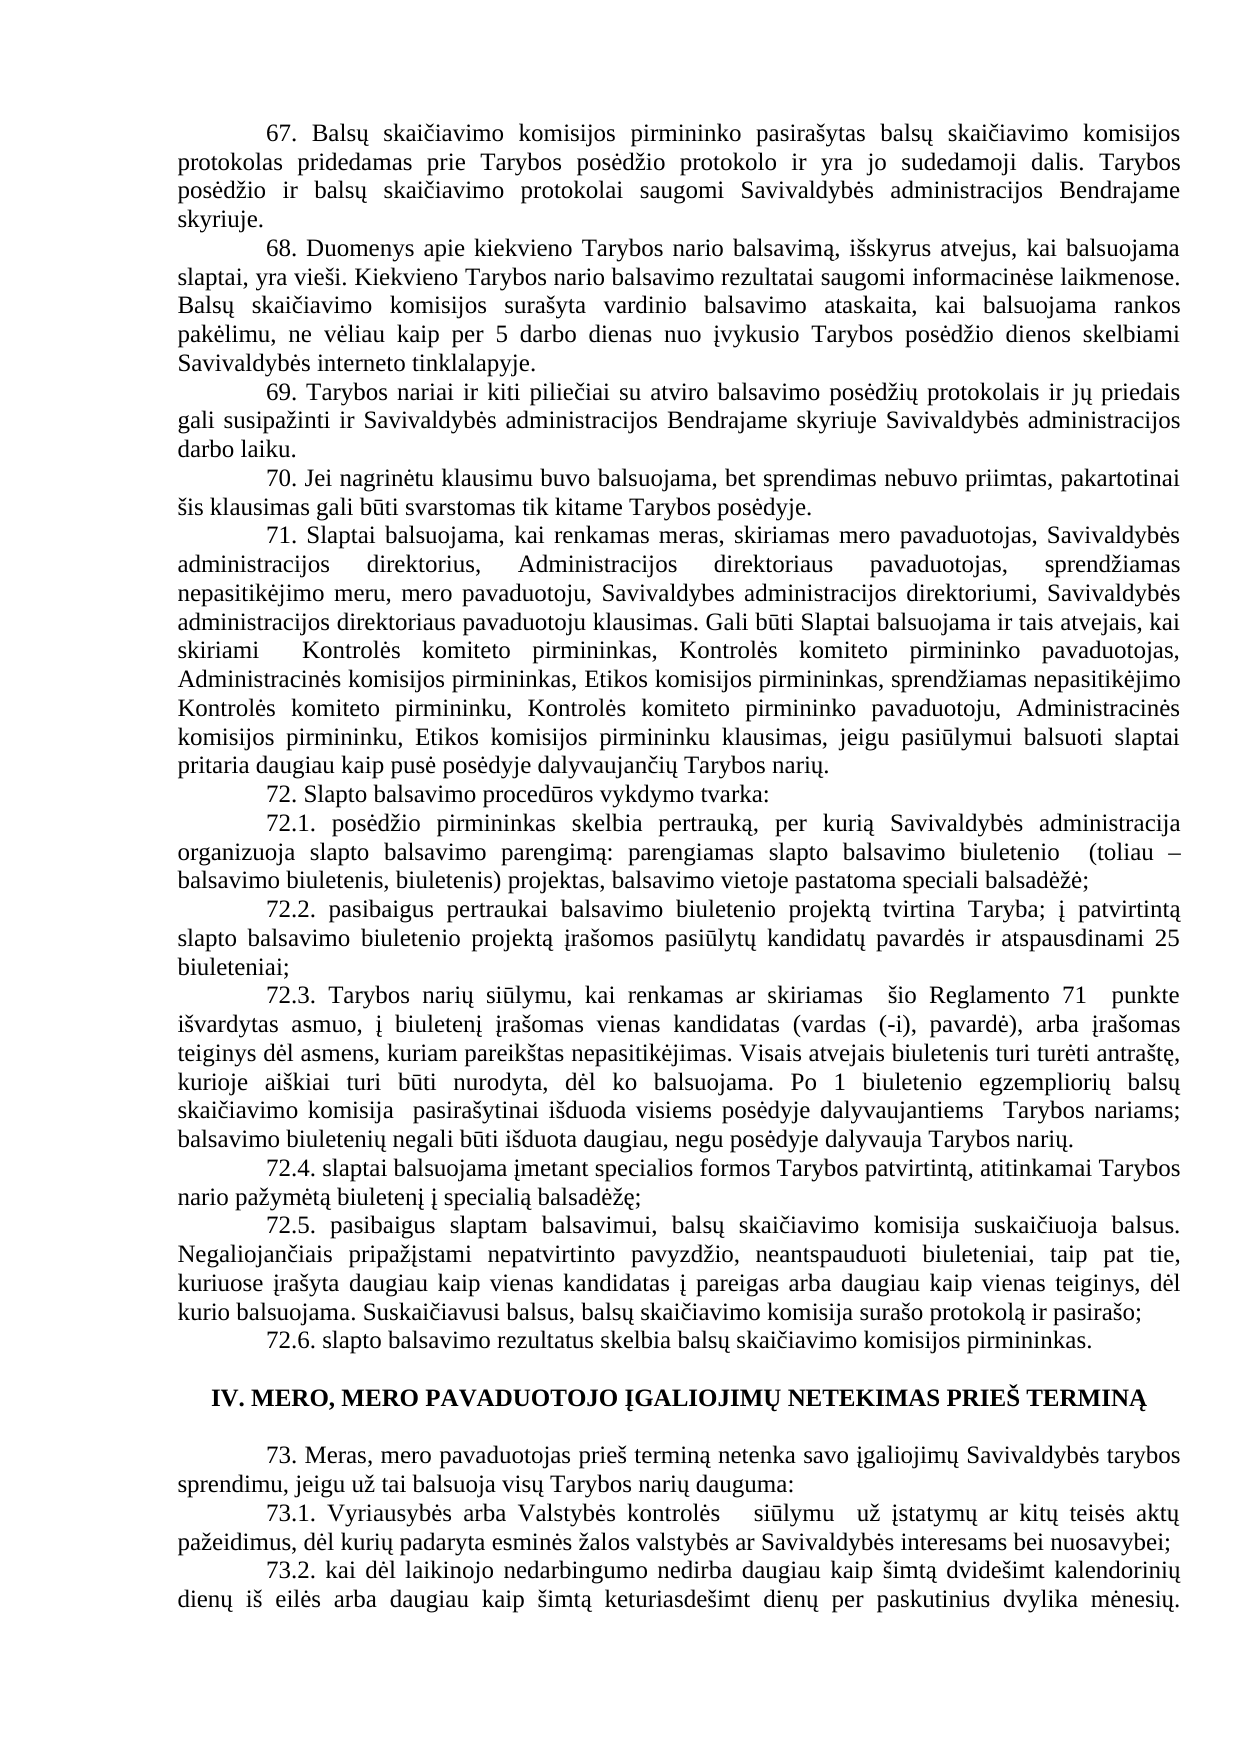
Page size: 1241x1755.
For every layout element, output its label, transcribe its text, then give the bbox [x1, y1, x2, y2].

text 72.6. slapto balsavimo rezultatus skelbia balsų skaičiavimo komisijos pirmininkas. [177, 1326, 1181, 1354]
text 72.4. slaptai balsuojama įmetant specialios formos Tarybos patvirtintą, atitinkamai Tarybos nario pažymėtą biuletenį į specialią balsadėžę; [177, 1153, 1181, 1211]
text 72.2. pasibaigus pertraukai balsavimo biuletenio projektą tvirtina Taryba; į patvirtintą slapto balsavimo biuletenio projektą įrašomos pasiūlytų kandidatų pavardės ir atspausdinami 25 biuleteniai; [177, 894, 1181, 981]
text 69. Tarybos nariai ir kiti piliečiai su atviro balsavimo posėdžių protokolais ir jų priedais gali susipažinti ir Savivaldybės administracijos Bendrajame skyriuje Savivaldybės administracijos darbo laiku. [177, 377, 1181, 463]
text 67. Balsų skaičiavimo komisijos pirmininko pasirašytas balsų skaičiavimo komisijos protokolas pridedamas prie Tarybos posėdžio protokolo ir yra jo sudedamoji dalis. Tarybos posėdžio ir balsų skaičiavimo protokolai saugomi Savivaldybės administracijos Bendrajame skyriuje. [177, 118, 1181, 233]
text 72. Slapto balsavimo procedūros vykdymo tvarka: [177, 779, 1181, 808]
text 72.5. pasibaigus slaptam balsavimui, balsų skaičiavimo komisija suskaičiuoja balsus. Negaliojančiais pripažįstami nepatvirtinto pavyzdžio, neantspauduoti biuleteniai, taip pat tie, kuriuose įrašyta daugiau kaip vienas kandidatas į pareigas arba daugiau kaip vienas teiginys, dėl kurio balsuojama. Suskaičiavusi balsus, balsų skaičiavimo komisija surašo protokolą ir pasirašo; [177, 1211, 1181, 1326]
text 68. Duomenys apie kiekvieno Tarybos nario balsavimą, išskyrus atvejus, kai balsuojama slaptai, yra vieši. Kiekvieno Tarybos nario balsavimo rezultatai saugomi informacinėse laikmenose. Balsų skaičiavimo komisijos surašyta vardinio balsavimo ataskaita, kai balsuojama rankos pakėlimu, ne vėliau kaip per 5 darbo dienas nuo įvykusio Tarybos posėdžio dienos skelbiami Savivaldybės interneto tinklalapyje. [177, 233, 1181, 377]
text 73.1. Vyriausybės arba Valstybės kontrolės siūlymu už įstatymų ar kitų teisės aktų pažeidimus, dėl kurių padaryta esminės žalos valstybės ar Savivaldybės interesams bei nuosavybei; [177, 1498, 1181, 1556]
text 73. Meras, mero pavaduotojas prieš terminą netenka savo įgaliojimų Savivaldybės tarybos sprendimu, jeigu už tai balsuoja visų Tarybos narių dauguma: [177, 1441, 1181, 1498]
text 72.3. Tarybos narių siūlymu, kai renkamas ar skiriamas šio Reglamento 71 punkte išvardytas asmuo, į biuletenį įrašomas vienas kandidatas (vardas (-i), pavardė), arba įrašomas teiginys dėl asmens, kuriam pareikštas nepasitikėjimas. Visais atvejais biuletenis turi turėti antraštę, kurioje aiškiai turi būti nurodyta, dėl ko balsuojama. Po 1 biuletenio egzempliorių balsų skaičiavimo komisija pasirašytinai išduoda visiems posėdyje dalyvaujantiems Tarybos nariams; balsavimo biuletenių negali būti išduota daugiau, negu posėdyje dalyvauja Tarybos narių. [177, 981, 1181, 1153]
text 70. Jei nagrinėtu klausimu buvo balsuojama, bet sprendimas nebuvo priimtas, pakartotinai šis klausimas gali būti svarstomas tik kitame Tarybos posėdyje. [177, 463, 1181, 521]
text 71. Slaptai balsuojama, kai renkamas meras, skiriamas mero pavaduotojas, Savivaldybės administracijos direktorius, Administracijos direktoriaus pavaduotojas, sprendžiamas nepasitikėjimo meru, mero pavaduotoju, Savivaldybes administracijos direktoriumi, Savivaldybės administracijos direktoriaus pavaduotoju klausimas. Gali būti Slaptai balsuojama ir tais atvejais, kai skiriami Kontrolės komiteto pirmininkas, Kontrolės komiteto pirmininko pavaduotojas, Administracinės komisijos pirmininkas, Etikos komisijos pirmininkas, sprendžiamas nepasitikėjimo Kontrolės komiteto pirmininku, Kontrolės komiteto pirmininko pavaduotoju, Administracinės komisijos pirmininku, Etikos komisijos pirmininku klausimas, jeigu pasiūlymui balsuoti slaptai pritaria daugiau kaip pusė posėdyje dalyvaujančių Tarybos narių. [177, 521, 1181, 779]
text 73.2. kai dėl laikinojo nedarbingumo nedirba daugiau kaip šimtą dvidešimt kalendorinių dienų iš eilės arba daugiau kaip šimtą keturiasdešimt dienų per paskutinius dvylika mėnesių. [177, 1556, 1181, 1613]
text IV. MERO, MERO PAVADUOTOJO ĮGALIOJIMŲ NETEKIMAS PRIEŠ TERMINĄ [177, 1383, 1181, 1412]
text 72.1. posėdžio pirmininkas skelbia pertrauką, per kurią Savivaldybės administracija organizuoja slapto balsavimo parengimą: parengiamas slapto balsavimo biuletenio (toliau –balsavimo biuletenis, biuletenis) projektas, balsavimo vietoje pastatoma speciali balsadėžė; [177, 808, 1181, 894]
